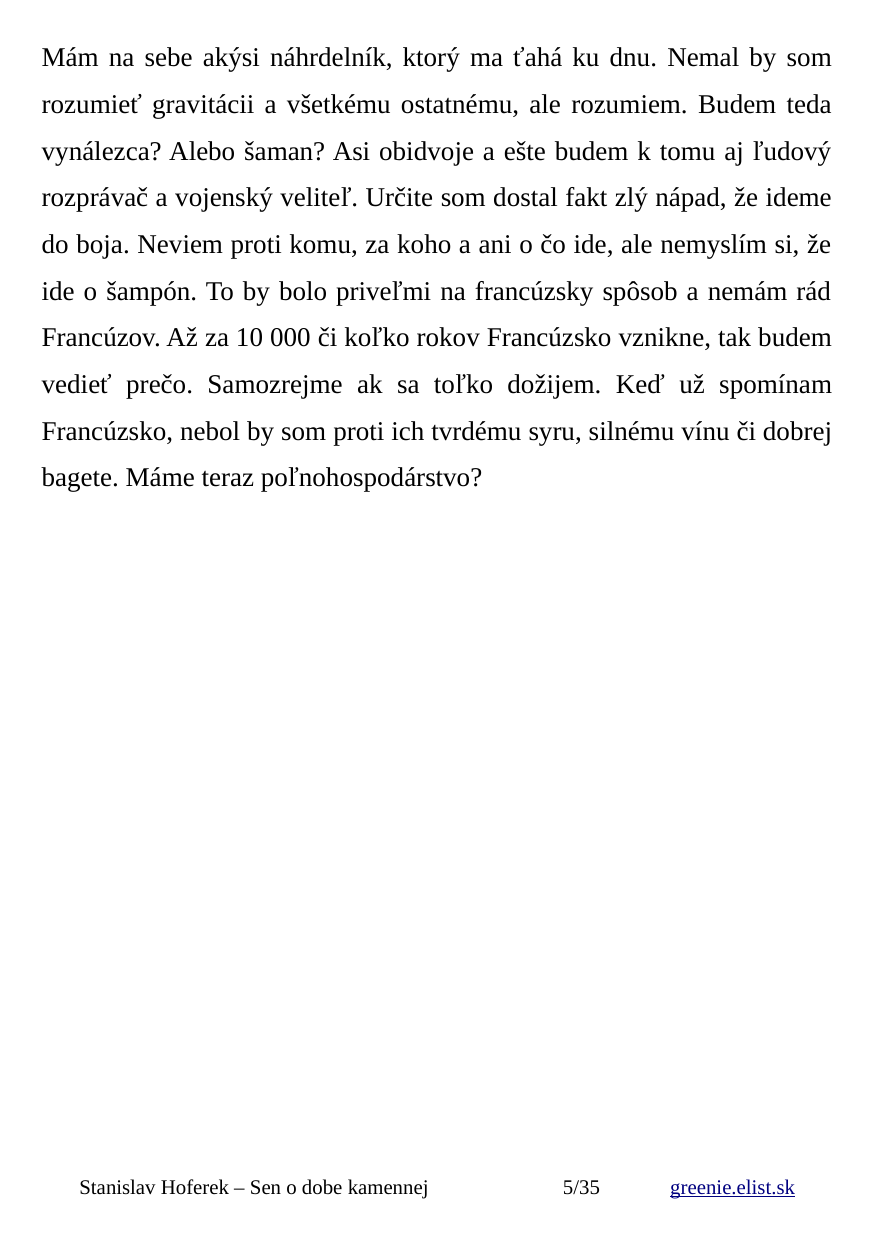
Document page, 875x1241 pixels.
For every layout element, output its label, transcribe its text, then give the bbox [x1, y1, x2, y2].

text Mám na sebe akýsi náhrdelník, ktorý ma ťahá ku dnu. Nemal by som rozumieť gravitácii a všetkému ostatnému, ale rozumiem. Budem teda vynálezca? Alebo šaman? Asi obidvoje a ešte budem k tomu aj ľudový rozprávač a vojenský veliteľ. Určite som dostal fakt zlý nápad, že ideme do boja. Neviem proti komu, za koho a ani o čo ide, ale nemyslím si, že ide o šampón. To by bolo priveľmi na francúzsky spôsob a nemám rád Francúzov. Až za 10 000 či koľko rokov Francúzsko vznikne, tak budem vedieť prečo. Samozrejme ak sa toľko dožijem. Keď už spomínam Francúzsko, nebol by som proti ich tvrdému syru, silnému vínu či dobrej bagete. Máme teraz poľnohospodárstvo? [41, 41, 833, 492]
